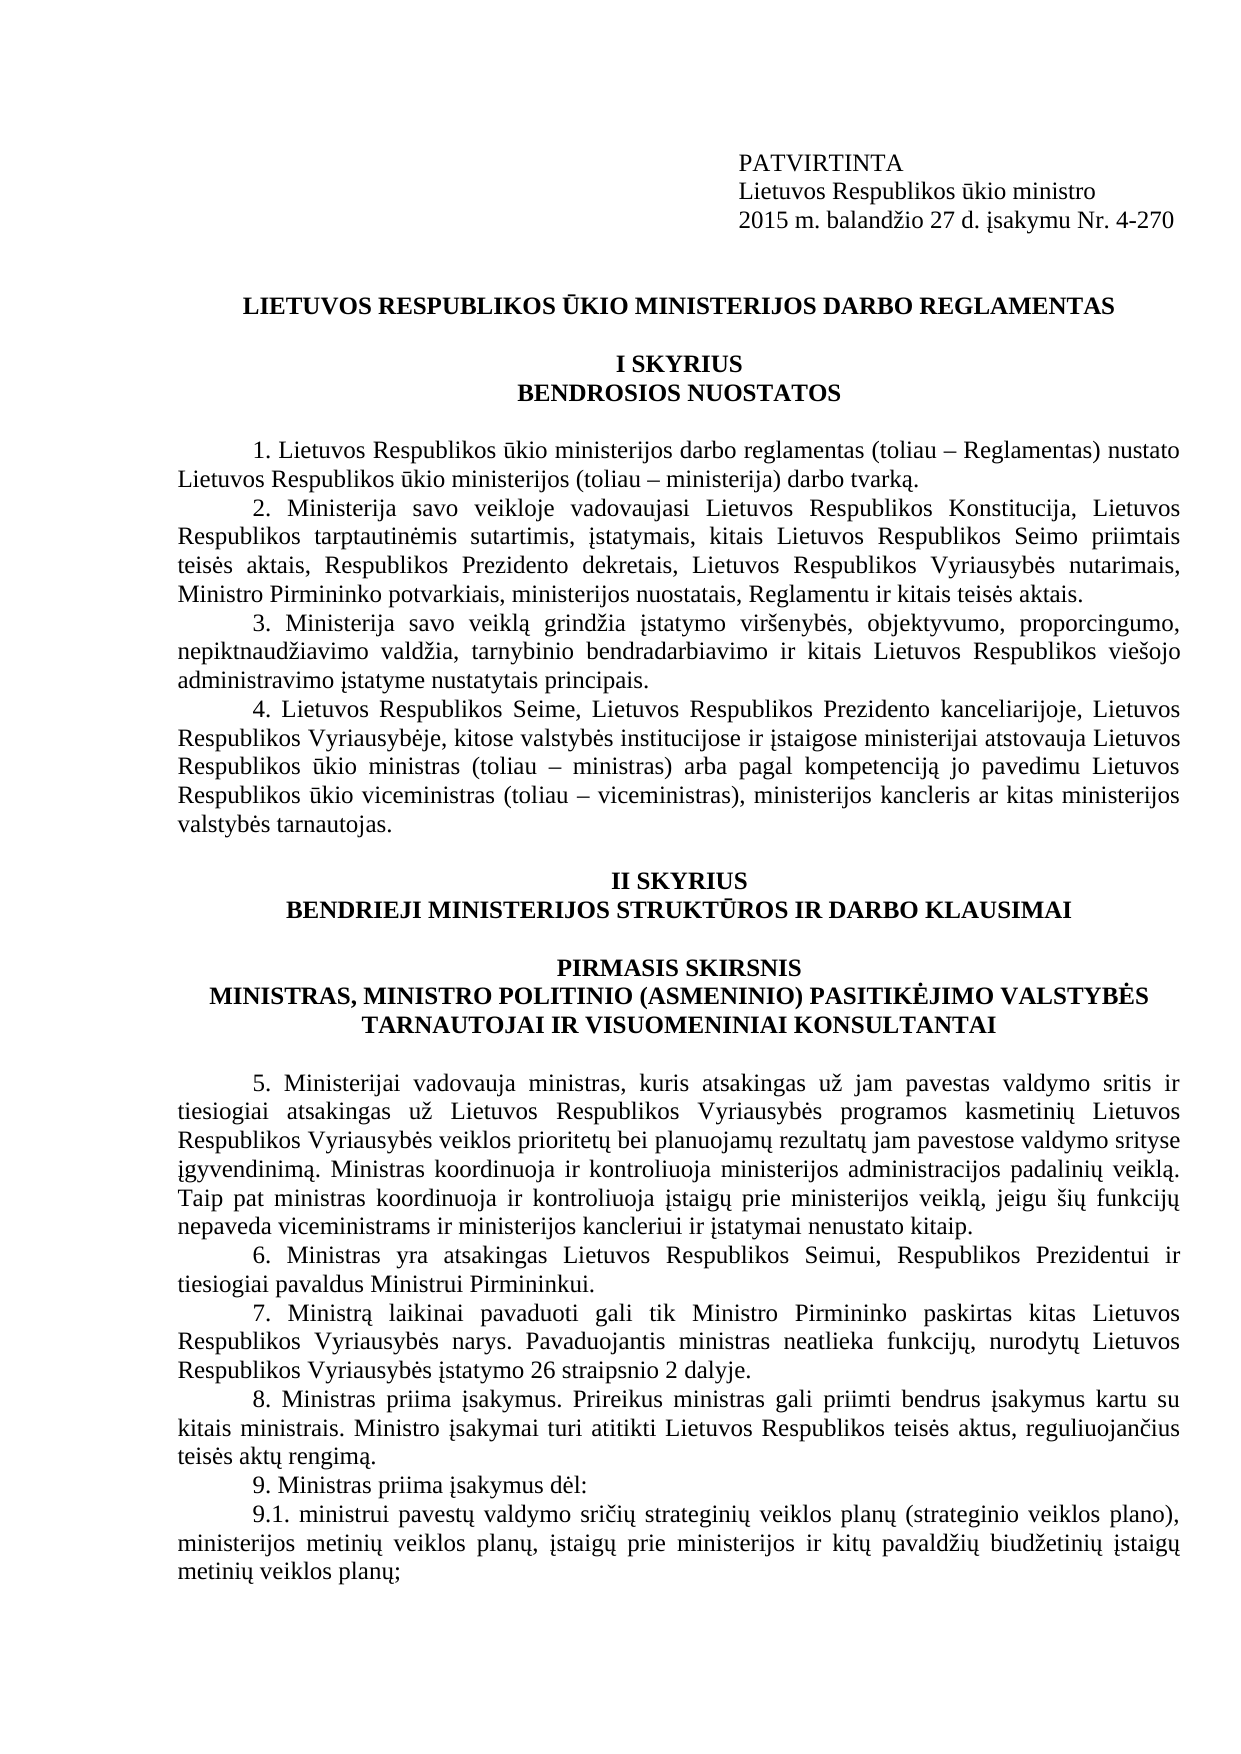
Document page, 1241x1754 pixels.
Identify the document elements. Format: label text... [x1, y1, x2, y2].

text 3. Ministerija savo veiklą grindžia įstatymo viršenybės, objektyvumo, proporcingumo, nepiktnaudžiavimo valdžia, tarnybinio bendradarbiavimo ir kitais Lietuvos Respublikos viešojo administravimo įstatyme nustatytais principais. [177, 608, 1181, 694]
text LIETUVOS RESPUBLIKOS ŪKIO MINISTERIJOS DARBO REGLAMENTAS [177, 291, 1181, 320]
text PIRMASIS SKIRSNIS [177, 953, 1181, 981]
text 4. Lietuvos Respublikos Seime, Lietuvos Respublikos Prezidento kanceliarijoje, Lietuvos Respublikos Vyriausybėje, kitose valstybės institucijose ir įstaigose ministerijai atstovauja Lietuvos Respublikos ūkio ministras (toliau – ministras) arba pagal kompetenciją jo pavedimu Lietuvos Respublikos ūkio viceministras (toliau – viceministras), ministerijos kancleris ar kitas ministerijos valstybės tarnautojas. [177, 694, 1181, 838]
text 2015 m. balandžio 27 d. įsakymu Nr. 4-270 [177, 205, 1181, 234]
text BENDROSIOS NUOSTATOS [177, 378, 1181, 406]
text 5. Ministerijai vadovauja ministras, kuris atsakingas už jam pavestas valdymo sritis ir tiesiogiai atsakingas už Lietuvos Respublikos Vyriausybės programos kasmetinių Lietuvos Respublikos Vyriausybės veiklos prioritetų bei planuojamų rezultatų jam pavestose valdymo srityse įgyvendinimą. Ministras koordinuoja ir kontroliuoja ministerijos administracijos padalinių veiklą. Taip pat ministras koordinuoja ir kontroliuoja įstaigų prie ministerijos veiklą, jeigu šių funkcijų nepaveda viceministrams ir ministerijos kancleriui ir įstatymai nenustato kitaip. [177, 1068, 1181, 1240]
text BENDRIEJI MINISTERIJOS STRUKTŪROS IR DARBO KLAUSIMAI [177, 895, 1181, 924]
text 7. Ministrą laikinai pavaduoti gali tik Ministro Pirmininko paskirtas kitas Lietuvos Respublikos Vyriausybės narys. Pavaduojantis ministras neatlieka funkcijų, nurodytų Lietuvos Respublikos Vyriausybės įstatymo 26 straipsnio 2 dalyje. [177, 1298, 1181, 1384]
text Lietuvos Respublikos ūkio ministro [177, 176, 1181, 205]
text 9.1. ministrui pavestų valdymo sričių strateginių veiklos planų (strateginio veiklos plano), ministerijos metinių veiklos planų, įstaigų prie ministerijos ir kitų pavaldžių biudžetinių įstaigų metinių veiklos planų; [177, 1499, 1181, 1585]
text MINISTRAS, MINISTRO POLITINIO (ASMENINIO) PASITIKĖJIMO VALSTYBĖS TARNAUTOJAI IR VISUOMENINIAI KONSULTANTAI [177, 981, 1181, 1039]
text 8. Ministras priima įsakymus. Prireikus ministras gali priimti bendrus įsakymus kartu su kitais ministrais. Ministro įsakymai turi atitikti Lietuvos Respublikos teisės aktus, reguliuojančius teisės aktų rengimą. [177, 1384, 1181, 1470]
text 1. Lietuvos Respublikos ūkio ministerijos darbo reglamentas (toliau – Reglamentas) nustato Lietuvos Respublikos ūkio ministerijos (toliau – ministerija) darbo tvarką. [177, 435, 1181, 493]
text 6. Ministras yra atsakingas Lietuvos Respublikos Seimui, Respublikos Prezidentui ir tiesiogiai pavaldus Ministrui Pirmininkui. [177, 1240, 1181, 1298]
text II SKYRIUS [177, 866, 1181, 895]
text PATVIRTINTA [177, 148, 1181, 176]
text 9. Ministras priima įsakymus dėl: [177, 1470, 1181, 1499]
text I SKYRIUS [177, 349, 1181, 378]
text 2. Ministerija savo veikloje vadovaujasi Lietuvos Respublikos Konstitucija, Lietuvos Respublikos tarptautinėmis sutartimis, įstatymais, kitais Lietuvos Respublikos Seimo priimtais teisės aktais, Respublikos Prezidento dekretais, Lietuvos Respublikos Vyriausybės nutarimais, Ministro Pirmininko potvarkiais, ministerijos nuostatais, Reglamentu ir kitais teisės aktais. [177, 493, 1181, 608]
